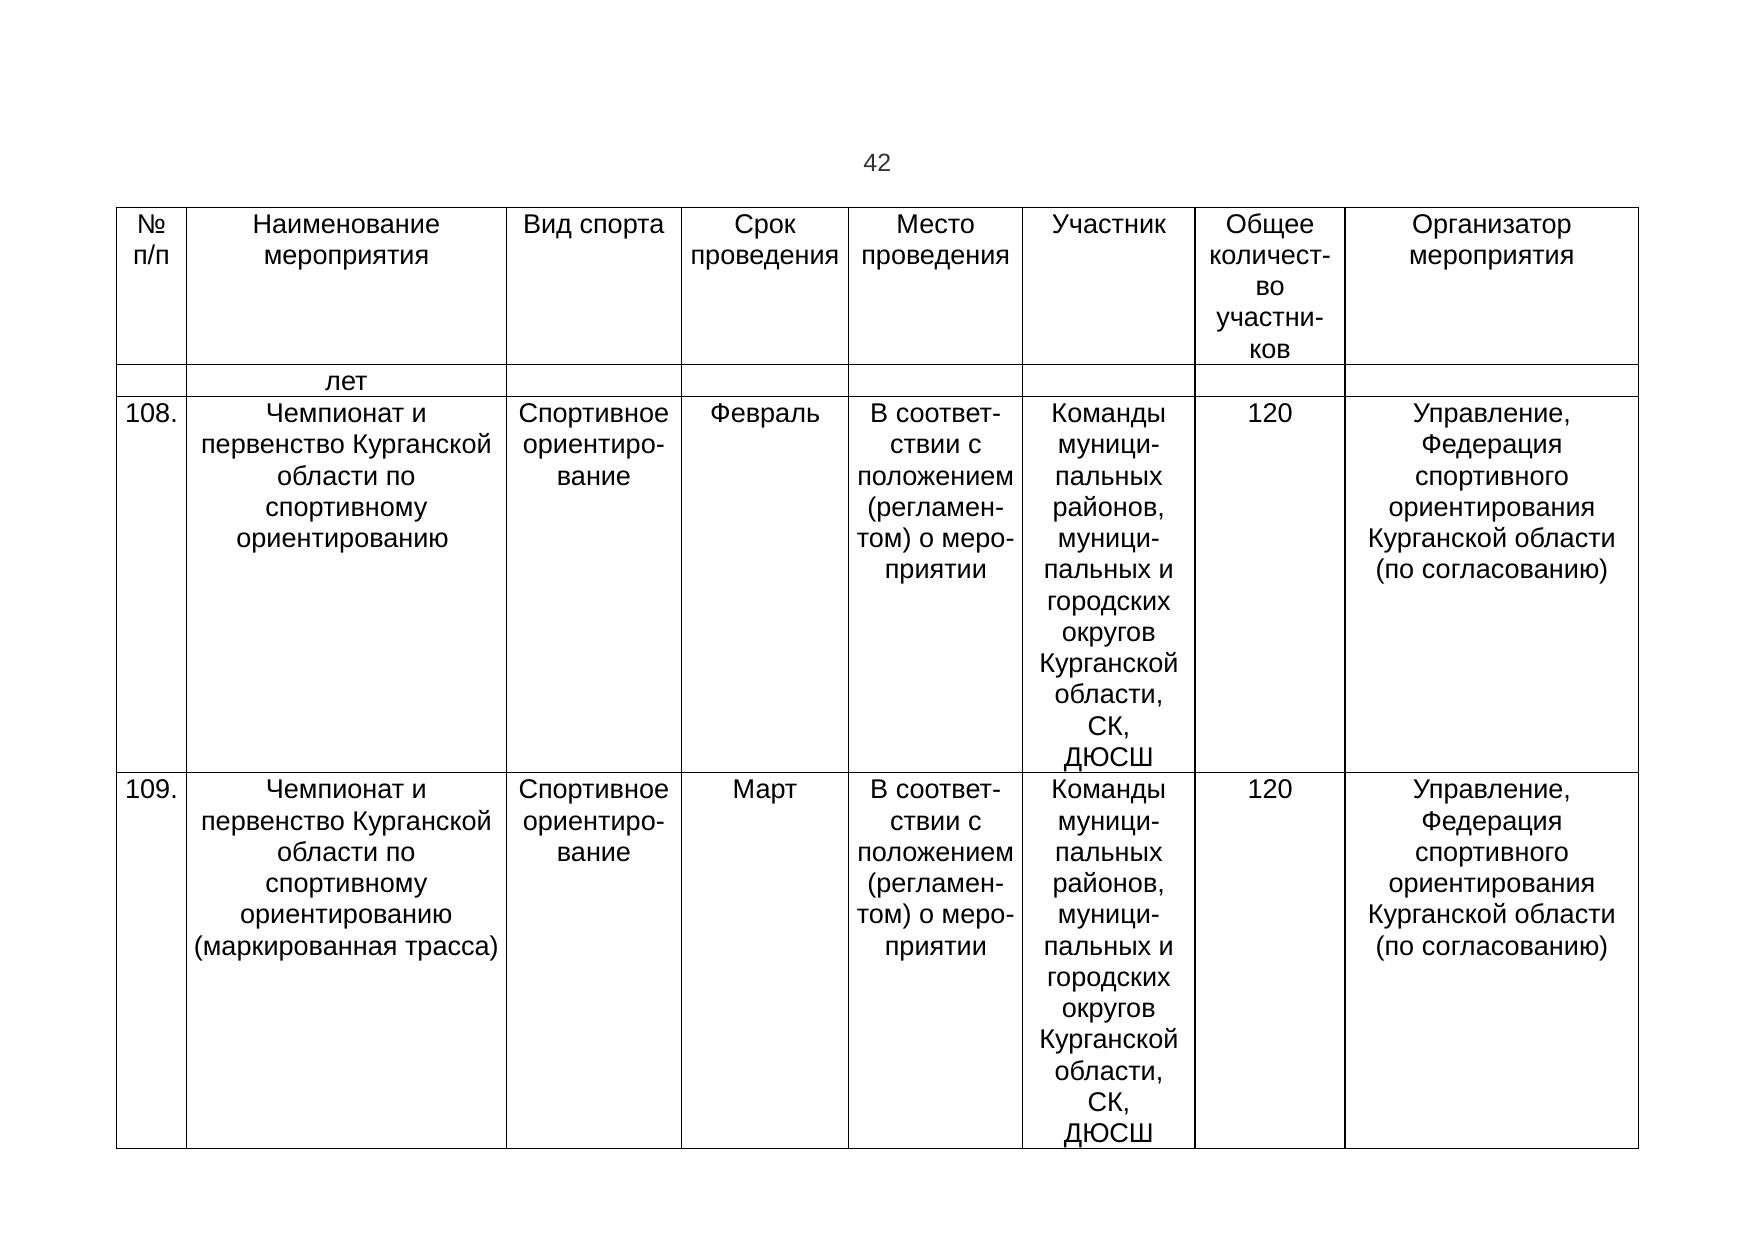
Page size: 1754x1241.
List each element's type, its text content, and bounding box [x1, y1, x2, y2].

table_header Участник [1023, 208, 1194, 364]
table_header № п/п [117, 208, 186, 364]
table_cell Спортивное ориентиро-вание [507, 773, 681, 1148]
table_cell [849, 365, 1022, 396]
table_cell Управление, Федерация спортивного ориентирования Курганской области (по согласованию) [1346, 397, 1638, 772]
table_header Организатор мероприятия [1346, 208, 1638, 364]
table_cell Команды муници-пальных районов, муници-пальных и городских округов Курганской области, СК, ДЮСШ [1023, 773, 1194, 1148]
table_cell [507, 365, 681, 396]
table_cell [117, 365, 186, 396]
table_cell [682, 365, 848, 396]
table_cell [1346, 365, 1638, 396]
table_cell лет [187, 365, 506, 396]
table_cell 108. [117, 397, 186, 772]
table_cell Чемпионат и первенство Курганской области по спортивному ориентированию (маркированная трасса) [187, 773, 506, 1148]
table_cell Чемпионат и первенство Курганской области по спортивному ориентированию [187, 397, 506, 772]
table_cell В соответ-ствии с положением (регламен-том) о меро-приятии [849, 397, 1022, 772]
table_cell [1196, 365, 1344, 396]
table_header Наименование мероприятия [187, 208, 506, 364]
table_cell Март [682, 773, 848, 1148]
table_cell Управление, Федерация спортивного ориентирования Курганской области (по согласованию) [1346, 773, 1638, 1148]
table_cell Февраль [682, 397, 848, 772]
table_cell Спортивное ориентиро-вание [507, 397, 681, 772]
table_cell В соответ-ствии с положением (регламен-том) о меро-приятии [849, 773, 1022, 1148]
table_header Место проведения [849, 208, 1022, 364]
table_cell 120 [1196, 397, 1344, 772]
table_cell 109. [117, 773, 186, 1148]
table_cell Команды муници-пальных районов, муници-пальных и городских округов Курганской области, СК, ДЮСШ [1023, 397, 1194, 772]
table_cell 120 [1196, 773, 1344, 1148]
table_cell [1023, 365, 1194, 396]
table_header Срок проведения [682, 208, 848, 364]
table_header Общее количест-во участни-ков [1196, 208, 1344, 364]
table_header Вид спорта [507, 208, 681, 364]
